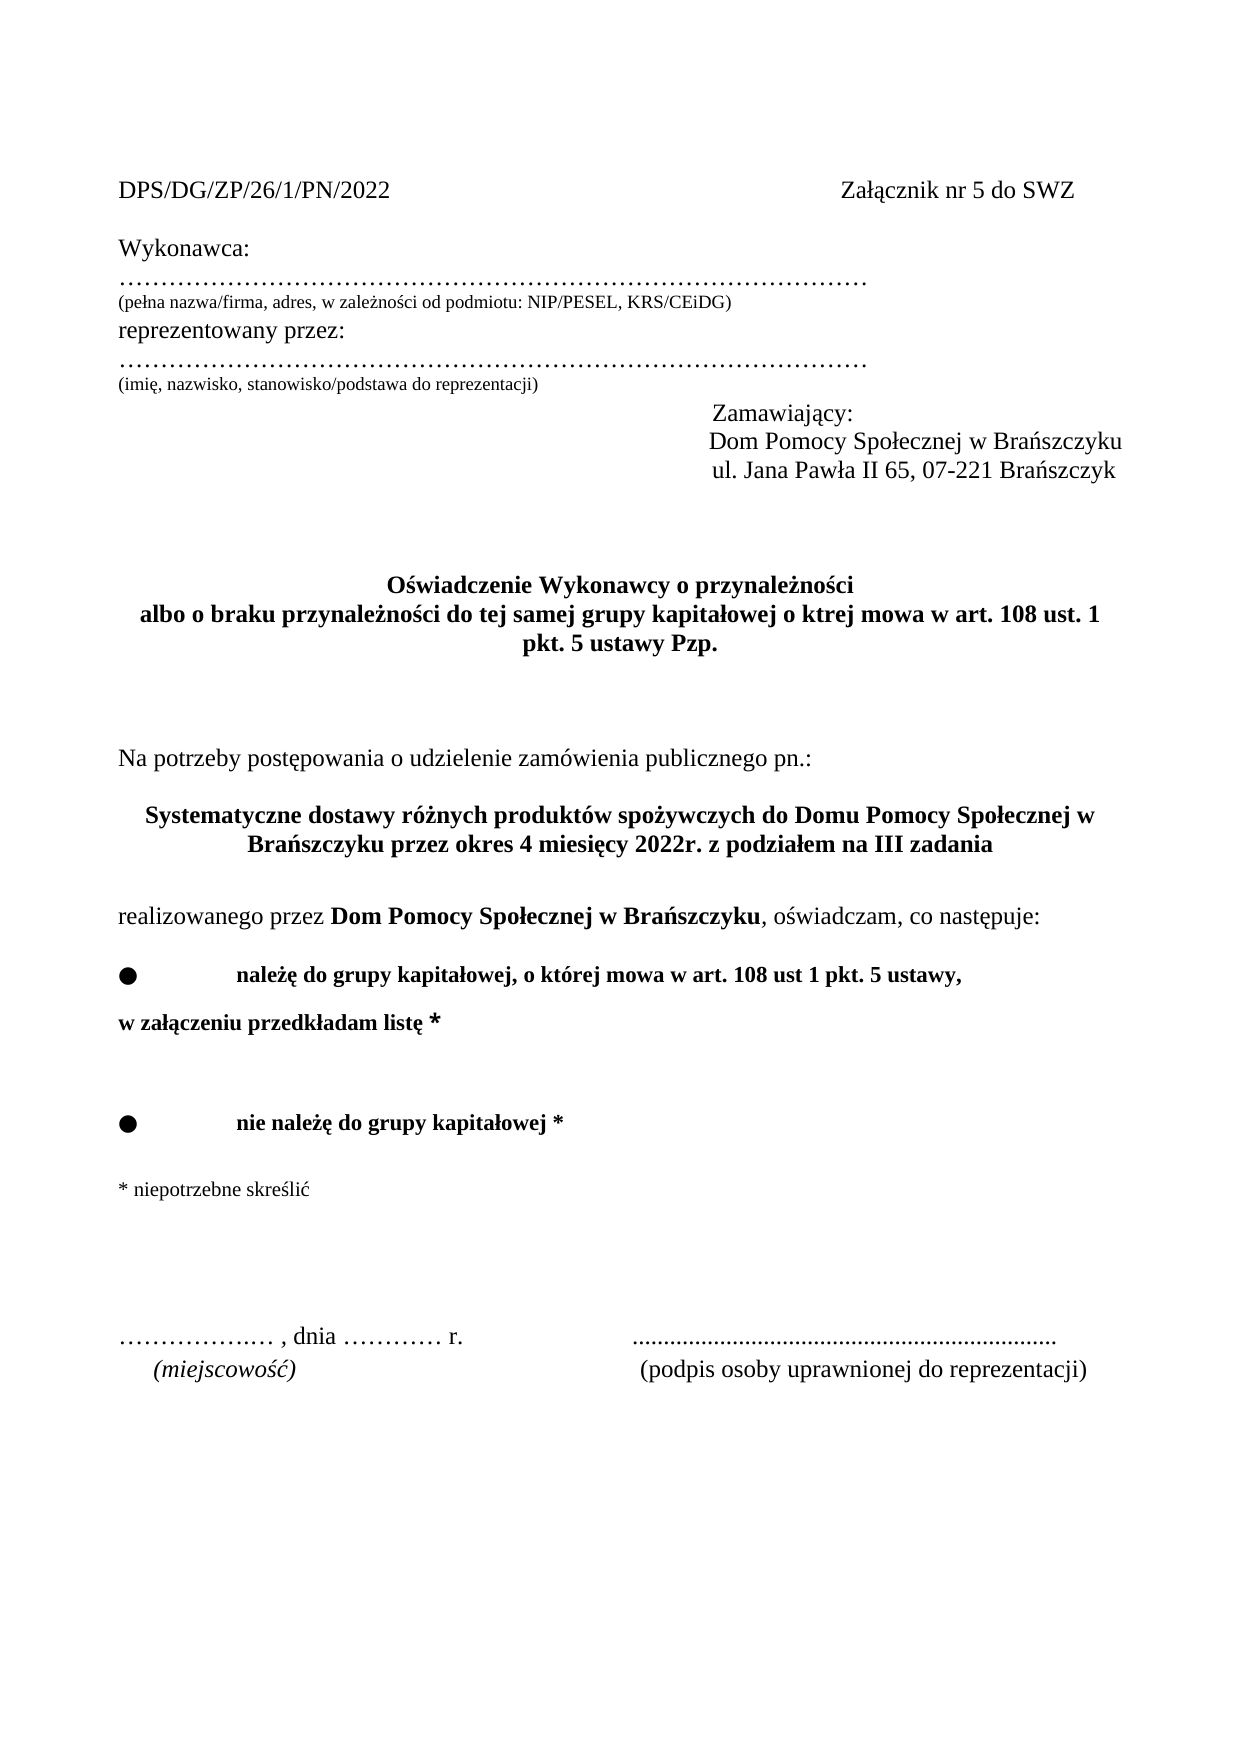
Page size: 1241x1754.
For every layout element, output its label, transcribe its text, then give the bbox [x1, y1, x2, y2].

text * niepotrzebne skreślić [118, 1177, 1122, 1201]
text Na potrzeby postępowania o udzielenie zamówienia publicznego pn.: [118, 743, 1122, 771]
text ……………………………………………………………………………… [118, 344, 1122, 373]
list należę do grupy kapitałowej, o której mowa w art. 108 ust 1 pkt. 5 ustawy, w załączeniu przedkładam listę * [118, 958, 1122, 1043]
text Systematyczne dostawy różnych produktów spożywczych do Domu Pomocy Społecznej w Brańszczyku przez okres 4 miesięcy 2022r. z podziałem na III zadania [118, 800, 1122, 858]
text …………….… , dnia ………… r. .................................................................... [118, 1288, 1122, 1349]
text ul. Jana Pawła II 65, 07-221 Brańszczyk [118, 455, 1122, 484]
text (pełna nazwa/firma, adres, w zależności od podmiotu: NIP/PESEL, KRS/CEiDG) [118, 291, 1122, 312]
text (imię, nazwisko, stanowisko/podstawa do reprezentacji) [118, 373, 1122, 394]
text reprezentowany przez: [118, 315, 1122, 344]
list nie należę do grupy kapitałowej * [118, 1106, 1122, 1137]
text Zamawiający: [118, 398, 1122, 426]
text (miejscowość) (podpis osoby uprawnionej do reprezentacji) [118, 1354, 1122, 1383]
text Wykonawca: [118, 233, 1122, 262]
text DPS/DG/ZP/26/1/PN/2022 Załącznik nr 5 do SWZ [118, 176, 1122, 204]
text Dom Pomocy Społecznej w Brańszczyku [118, 426, 1122, 455]
text realizowanego przez Dom Pomocy Społecznej w Brańszczyku, oświadczam, co następuje: [118, 901, 1122, 929]
text Oświadczenie Wykonawcy o przynależności [118, 570, 1122, 599]
text ……………………………………………………………………………… [118, 262, 1122, 291]
text albo o braku przynależności do tej samej grupy kapitałowej o ktrej mowa w art. 108 ust. 1 pkt. 5 ustawy Pzp. [118, 599, 1122, 656]
